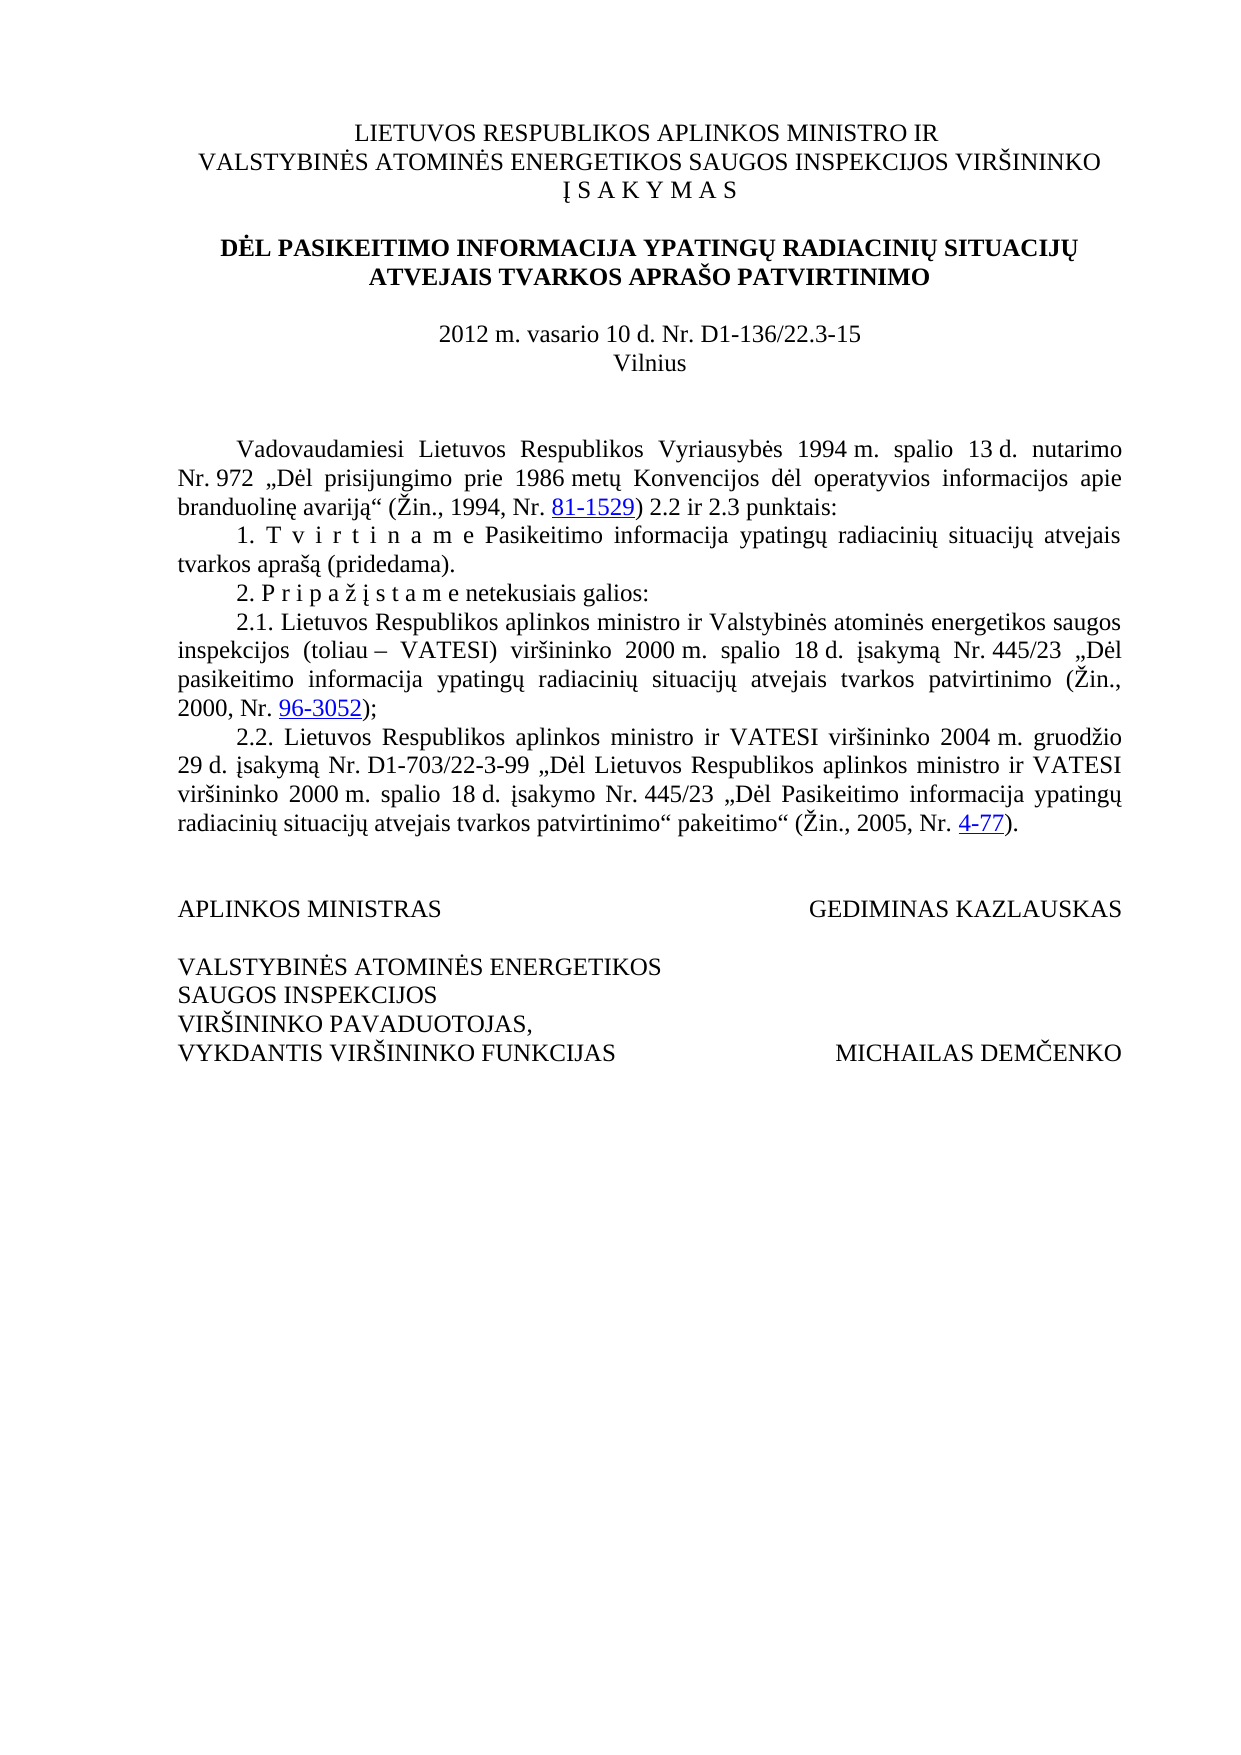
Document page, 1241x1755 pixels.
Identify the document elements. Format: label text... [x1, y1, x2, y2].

text viršininko pavaduotojas, [177, 1009, 1122, 1038]
text Vilnius [177, 348, 1122, 377]
text Valstybinės atominės energetikos [177, 952, 1122, 981]
text 2.2. Lietuvos Respublikos aplinkos ministro ir VATESI viršininko 2004 m. gruodžio 29 d. įsakymą Nr. D1-703/22-3-99 „Dėl Lietuvos Respublikos aplinkos ministro ir VATESI viršininko 2000 m. spalio 18 d. įsakymo Nr. 445/23 „Dėl Pasikeitimo informacija ypatingų radiacinių situacijų atvejais tvarkos patvirtinimo“ pakeitimo“ (Žin., 2005, Nr. 4-77). [177, 722, 1122, 837]
text vykdantis viršininko funkcijas Michailas Demčenko [177, 1038, 1122, 1067]
text LIETUVOS RESPUBLIKOS APLINKOS MINISTRO IR [177, 118, 1122, 147]
text Aplinkos ministras Gediminas Kazlauskas [177, 894, 1122, 923]
text 1. T v i r t i n a m e Pasikeitimo informacija ypatingų radiacinių situacijų atvejais tvarkos aprašą (pridedama). [177, 521, 1122, 578]
text Vadovaudamiesi Lietuvos Respublikos Vyriausybės 1994 m. spalio 13 d. nutarimo Nr. 972 „Dėl prisijungimo prie 1986 metų Konvencijos dėl operatyvios informacijos apie branduolinę avariją“ (Žin., 1994, Nr. 81-1529) 2.2 ir 2.3 punktais: [177, 434, 1122, 521]
text saugos inspekcijos [177, 981, 1122, 1009]
text DĖL PASIKEITIMO INFORMACIJA YPATINGŲ RADIACINIŲ SITUACIJŲ ATVEJAIS TVARKOS APRAŠO PATVIRTINIMO [177, 233, 1122, 291]
text 2012 m. vasario 10 d. Nr. D1-136/22.3-15 [177, 319, 1122, 348]
text Į S A K Y M A S [177, 176, 1122, 204]
text 2.1. Lietuvos Respublikos aplinkos ministro ir Valstybinės atominės energetikos saugos inspekcijos (toliau – VATESI) viršininko 2000 m. spalio 18 d. įsakymą Nr. 445/23 „Dėl pasikeitimo informacija ypatingų radiacinių situacijų atvejais tvarkos patvirtinimo (Žin., 2000, Nr. 96-3052); [177, 607, 1122, 722]
text 2. P r i p a ž į s t a m e netekusiais galios: [177, 578, 1122, 607]
text VALSTYBINĖS ATOMINĖS ENERGETIKOS SAUGOS INSPEKCIJOS VIRŠININKO [177, 147, 1122, 176]
